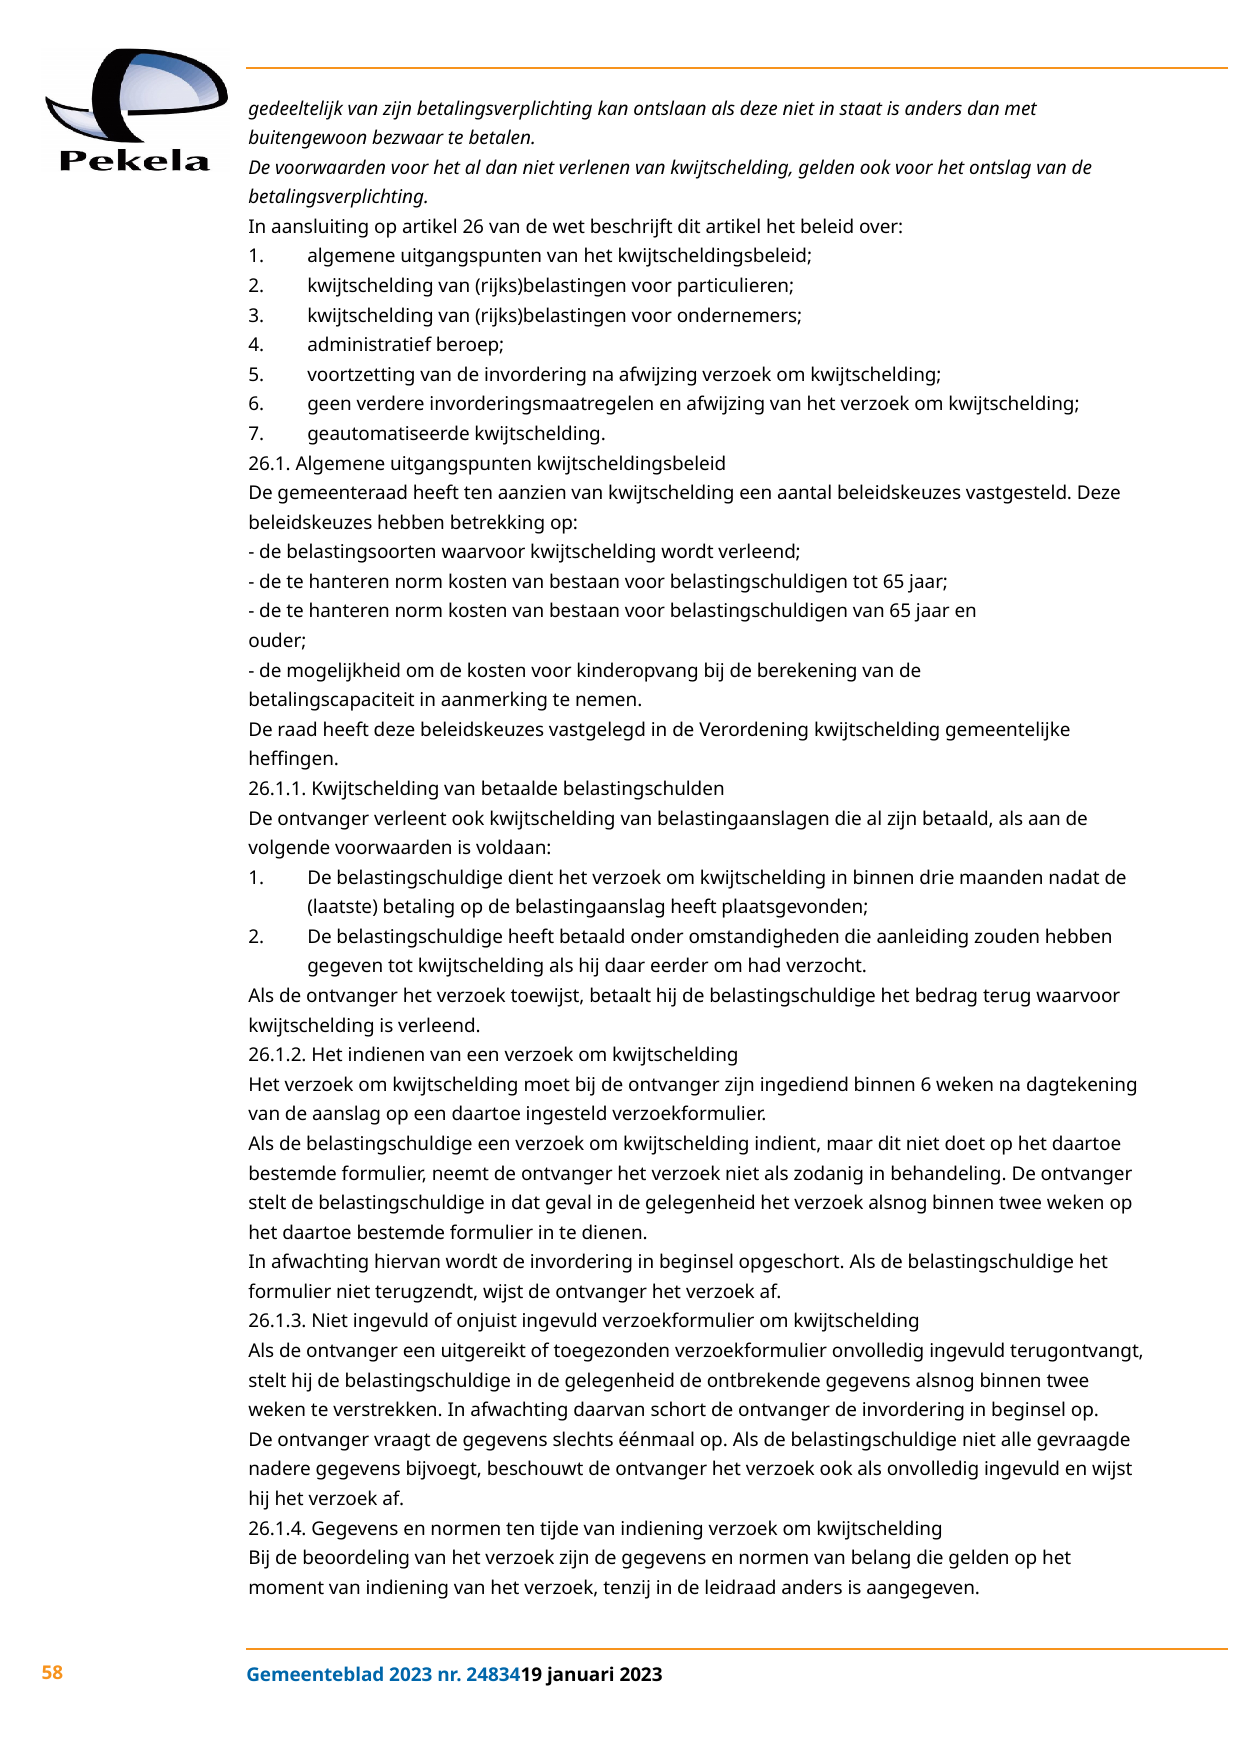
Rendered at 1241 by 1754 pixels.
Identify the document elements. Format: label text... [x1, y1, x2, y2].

text 26.1.2. Het indienen van een verzoek om kwijtschelding [248, 1041, 1152, 1067]
list kwijtschelding van (rijks)belastingen voor particulieren; [248, 272, 1152, 298]
text De raad heeft deze beleidskeuzes vastgelegd in de Verordening kwijtschelding gemeentelijke [248, 716, 1152, 742]
text - de te hanteren norm kosten van bestaan voor belastingschuldigen van 65 jaar en [248, 598, 1152, 623]
text 26.1. Algemene uitgangspunten kwijtscheldingsbeleid [248, 450, 1152, 476]
list administratief beroep; [248, 331, 1152, 357]
text gedeeltelijk van zijn betalingsverplichting kan ontslaan als deze niet in staat is anders dan met buitengewoon bezwaar te betalen. [248, 95, 1152, 150]
text Het verzoek om kwijtschelding moet bij de ontvanger zijn ingediend binnen 6 weken na dagtekening van de aanslag op een daartoe ingesteld verzoekformulier. [248, 1071, 1152, 1126]
text - de mogelijkheid om de kosten voor kinderopvang bij de berekening van de [248, 657, 1152, 683]
text De ontvanger verleent ook kwijtschelding van belastingaanslagen die al zijn betaald, als aan de volgende voorwaarden is voldaan: [248, 805, 1152, 860]
text betalingscapaciteit in aanmerking te nemen. [248, 686, 1152, 712]
text De gemeenteraad heeft ten aanzien van kwijtschelding een aantal beleidskeuzes vastgesteld. Deze [248, 479, 1152, 505]
text Als de ontvanger een uitgereikt of toegezonden verzoekformulier onvolledig ingevuld terugontvangt, stelt hij de belastingschuldige in de gelegenheid de ontbrekende gegevens alsnog binnen twee weken te verstrekken. In afwachting daarvan schort de ontvanger de invordering in beginsel op. [248, 1337, 1152, 1422]
text In aansluiting op artikel 26 van de wet beschrijft dit artikel het beleid over: [248, 213, 1152, 239]
text - de belastingsoorten waarvoor kwijtschelding wordt verleend; [248, 538, 1152, 564]
text beleidskeuzes hebben betrekking op: [248, 509, 1152, 535]
text Als de ontvanger het verzoek toewijst, betaalt hij de belastingschuldige het bedrag terug waarvoor kwijtschelding is verleend. [248, 982, 1152, 1038]
picture [41, 47, 231, 172]
list algemene uitgangspunten van het kwijtscheldingsbeleid; [248, 243, 1152, 268]
list geen verdere invorderingsmaatregelen en afwijzing van het verzoek om kwijtschelding; [248, 391, 1152, 416]
text 26.1.4. Gegevens en normen ten tijde van indiening verzoek om kwijtschelding [248, 1515, 1152, 1541]
text heffingen. [248, 746, 1152, 771]
list kwijtschelding van (rijks)belastingen voor ondernemers; [248, 302, 1152, 328]
list De belastingschuldige heeft betaald onder omstandigheden die aanleiding zouden hebben gegeven tot kwijtschelding als hij daar eerder om had verzocht. [248, 923, 1152, 978]
text - de te hanteren norm kosten van bestaan voor belastingschuldigen tot 65 jaar; [248, 568, 1152, 594]
text De voorwaarden voor het al dan niet verlenen van kwijtschelding, gelden ook voor het ontslag van de betalingsverplichting. [248, 154, 1152, 209]
list geautomatiseerde kwijtschelding. [248, 420, 1152, 446]
text De ontvanger vraagt de gegevens slechts éénmaal op. Als de belastingschuldige niet alle gevraagde nadere gegevens bijvoegt, beschouwt de ontvanger het verzoek ook als onvolledig ingevuld en wijst hij het verzoek af. [248, 1426, 1152, 1511]
text 26.1.3. Niet ingevuld of onjuist ingevuld verzoekformulier om kwijtschelding [248, 1308, 1152, 1333]
text ouder; [248, 627, 1152, 653]
text 26.1.1. Kwijtschelding van betaalde belastingschulden [248, 775, 1152, 801]
text Als de belastingschuldige een verzoek om kwijtschelding indient, maar dit niet doet op het daartoe bestemde formulier, neemt de ontvanger het verzoek niet als zodanig in behandeling. De ontvanger stelt de belastingschuldige in dat geval in de gelegenheid het verzoek alsnog binnen twee weken op het daartoe bestemde formulier in te dienen. [248, 1130, 1152, 1245]
list De belastingschuldige dient het verzoek om kwijtschelding in binnen drie maanden nadat de (laatste) betaling op de belastingaanslag heeft plaatsgevonden; [248, 864, 1152, 919]
text Bij de beoordeling van het verzoek zijn de gegevens en normen van belang die gelden op het moment van indiening van het verzoek, tenzij in de leidraad anders is aangegeven. [248, 1544, 1152, 1600]
text In afwachting hiervan wordt de invordering in beginsel opgeschort. Als de belastingschuldige het formulier niet terugzendt, wijst de ontvanger het verzoek af. [248, 1248, 1152, 1304]
list voortzetting van de invordering na afwijzing verzoek om kwijtschelding; [248, 361, 1152, 387]
